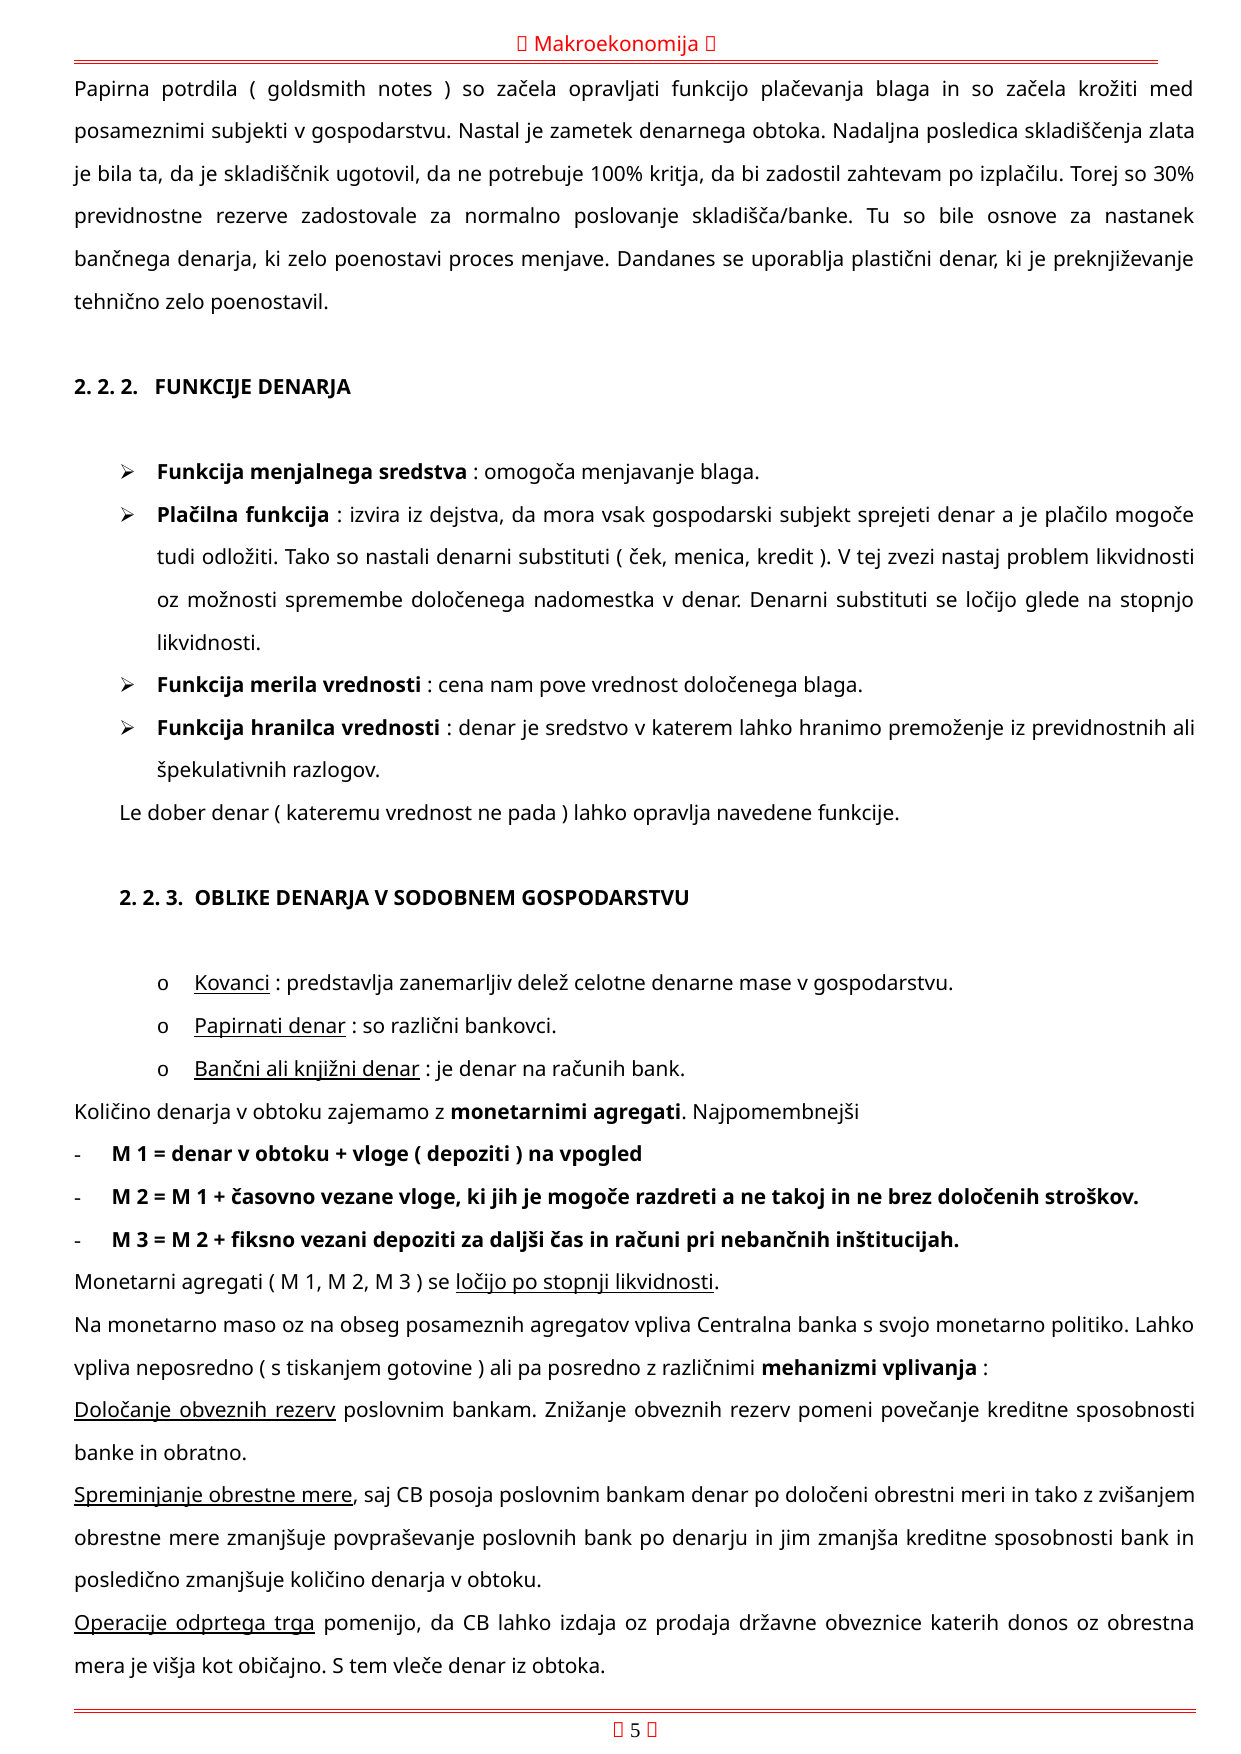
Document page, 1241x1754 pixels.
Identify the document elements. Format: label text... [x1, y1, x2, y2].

text Papirna potrdila ( goldsmith notes ) so začela opravljati funkcijo plačevanja blaga in so začela krožiti med posameznimi subjekti v gospodarstvu. Nastal je zametek denarnega obtoka. Nadaljna posledica skladiščenja zlata je bila ta, da je skladiščnik ugotovil, da ne potrebuje 100% kritja, da bi zadostil zahtevam po izplačilu. Torej so 30% previdnostne rezerve zadostovale za normalno poslovanje skladišča/banke. Tu so bile osnove za nastanek bančnega denarja, ki zelo poenostavi proces menjave. Dandanes se uporablja plastični denar, ki je preknjiževanje tehnično zelo poenostavil. [74, 74, 1196, 315]
text Operacije odprtega trga pomenijo, da CB lahko izdaja oz prodaja državne obveznice katerih donos oz obrestna mera je višja kot običajno. S tem vleče denar iz obtoka. [74, 1608, 1196, 1679]
list Funkcija menjalnega sredstva : omogoča menjavanje blaga. [119, 457, 1196, 486]
list Funkcija merila vrednosti : cena nam pove vrednost določenega blaga. [119, 670, 1196, 699]
list M 2 = M 1 + časovno vezane vloge, ki jih je mogoče razdreti a ne takoj in ne brez določenih stroškov. [74, 1182, 1196, 1211]
text 2. 2. 3. OBLIKE DENARJA V SODOBNEM GOSPODARSTVU [119, 883, 1196, 912]
list Plačilna funkcija : izvira iz dejstva, da mora vsak gospodarski subjekt sprejeti denar a je plačilo mogoče tudi odložiti. Tako so nastali denarni substituti ( ček, menica, kredit ). V tej zvezi nastaj problem likvidnosti oz možnosti spremembe določenega nadomestka v denar. Denarni substituti se ločijo glede na stopnjo likvidnosti. [119, 500, 1196, 656]
list Funkcija hranilca vrednosti : denar je sredstvo v katerem lahko hranimo premoženje iz previdnostnih ali špekulativnih razlogov. [119, 713, 1196, 784]
list M 3 = M 2 + fiksno vezani depoziti za daljši čas in računi pri nebančnih inštitucijah. [74, 1225, 1196, 1253]
text Količino denarja v obtoku zajemamo z monetarnimi agregati. Najpomembnejši [74, 1097, 1196, 1125]
text Spreminjanje obrestne mere, saj CB posoja poslovnim bankam denar po določeni obrestni meri in tako z zvišanjem obrestne mere zmanjšuje povpraševanje poslovnih bank po denarju in jim zmanjša kreditne sposobnosti bank in posledično zmanjšuje količino denarja v obtoku. [74, 1480, 1196, 1594]
text Določanje obveznih rezerv poslovnim bankam. Znižanje obveznih rezerv pomeni povečanje kreditne sposobnosti banke in obratno. [74, 1395, 1196, 1466]
list Kovanci : predstavlja zanemarljiv delež celotne denarne mase v gospodarstvu. [157, 968, 1196, 997]
text Le dober denar ( kateremu vrednost ne pada ) lahko opravlja navedene funkcije. [119, 798, 1196, 827]
list Bančni ali knjižni denar : je denar na računih bank. [157, 1054, 1196, 1083]
text Na monetarno maso oz na obseg posameznih agregatov vpliva Centralna banka s svojo monetarno politiko. Lahko vpliva neposredno ( s tiskanjem gotovine ) ali pa posredno z različnimi mehanizmi vplivanja : [74, 1310, 1196, 1381]
list Papirnati denar : so različni bankovci. [157, 1011, 1196, 1040]
list M 1 = denar v obtoku + vloge ( depoziti ) na vpogled [74, 1139, 1196, 1168]
text 2. 2. 2. FUNKCIJE DENARJA [74, 372, 1196, 401]
text Monetarni agregati ( M 1, M 2, M 3 ) se ločijo po stopnji likvidnosti. [74, 1267, 1196, 1296]
